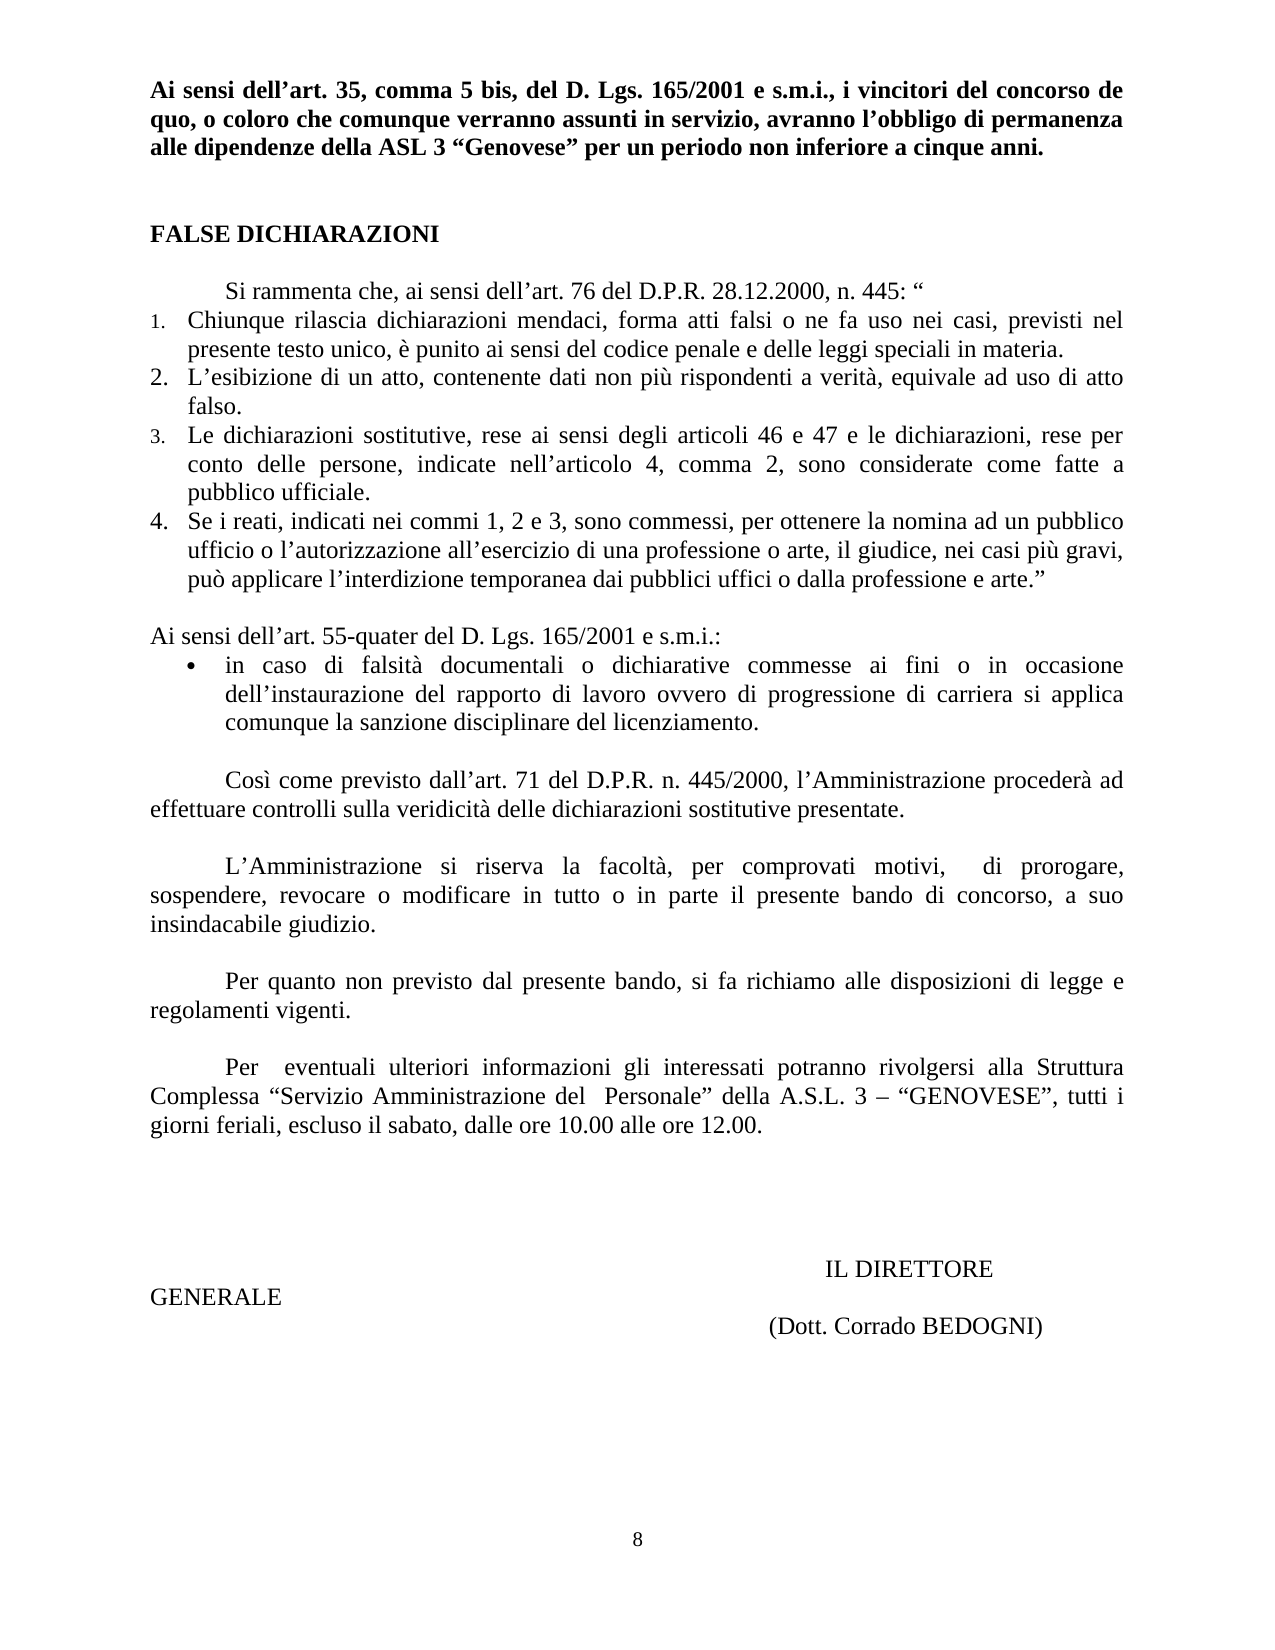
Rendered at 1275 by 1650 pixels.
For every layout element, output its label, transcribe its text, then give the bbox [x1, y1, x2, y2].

list L’esibizione di un atto, contenente dati non più rispondenti a verità, equivale ad uso di atto falso. [150, 362, 1125, 420]
text Per quanto non previsto dal presente bando, si fa richiamo alle disposizioni di legge e regolamenti vigenti. [150, 966, 1125, 1024]
text L’Amministrazione si riserva la facoltà, per comprovati motivi, di prorogare, sospendere, revocare o modificare in tutto o in parte il presente bando di concorso, a suo insindacabile giudizio. [150, 851, 1125, 937]
list Se i reati, indicati nei commi 1, 2 e 3, sono commessi, per ottenere la nomina ad un pubblico ufficio o l’autorizzazione all’esercizio di una professione o arte, il giudice, nei casi più gravi, può applicare l’interdizione temporanea dai pubblici uffici o dalla professione e arte.” [150, 506, 1125, 592]
text Ai sensi dell’art. 35, comma 5 bis, del D. Lgs. 165/2001 e s.m.i., i vincitori del concorso de quo, o coloro che comunque verranno assunti in servizio, avranno l’obbligo di permanenza alle dipendenze della ASL 3 “Genovese” per un periodo non inferiore a cinque anni. [150, 75, 1125, 161]
list in caso di falsità documentali o dichiarative commesse ai fini o in occasione dell’instaurazione del rapporto di lavoro ovvero di progressione di carriera si applica comunque la sanzione disciplinare del licenziamento. [187, 650, 1125, 736]
text Si rammenta che, ai sensi dell’art. 76 del D.P.R. 28.12.2000, n. 445: “ [150, 276, 1125, 305]
list Le dichiarazioni sostitutive, rese ai sensi degli articoli 46 e 47 e le dichiarazioni, rese per conto delle persone, indicate nell’articolo 4, comma 2, sono considerate come fatte a pubblico ufficiale. [150, 420, 1125, 506]
text Così come previsto dall’art. 71 del D.P.R. n. 445/2000, l’Amministrazione procederà ad effettuare controlli sulla veridicità delle dichiarazioni sostitutive presentate. [150, 765, 1125, 822]
text IL DIRETTORE GENERALE [150, 1225, 1125, 1311]
subtitle FALSE DICHIARAZIONI [150, 219, 1125, 247]
text Ai sensi dell’art. 55-quater del D. Lgs. 165/2001 e s.m.i.: [150, 621, 1125, 650]
list Chiunque rilascia dichiarazioni mendaci, forma atti falsi o ne fa uso nei casi, previsti nel presente testo unico, è punito ai sensi del codice penale e delle leggi speciali in materia. [150, 305, 1125, 362]
text Per eventuali ulteriori informazioni gli interessati potranno rivolgersi alla Struttura Complessa “Servizio Amministrazione del Personale” della A.S.L. 3 – “GENOVESE”, tutti i giorni feriali, escluso il sabato, dalle ore 10.00 alle ore 12.00. [150, 1052, 1125, 1139]
text (Dott. Corrado BEDOGNI) [150, 1311, 1125, 1340]
